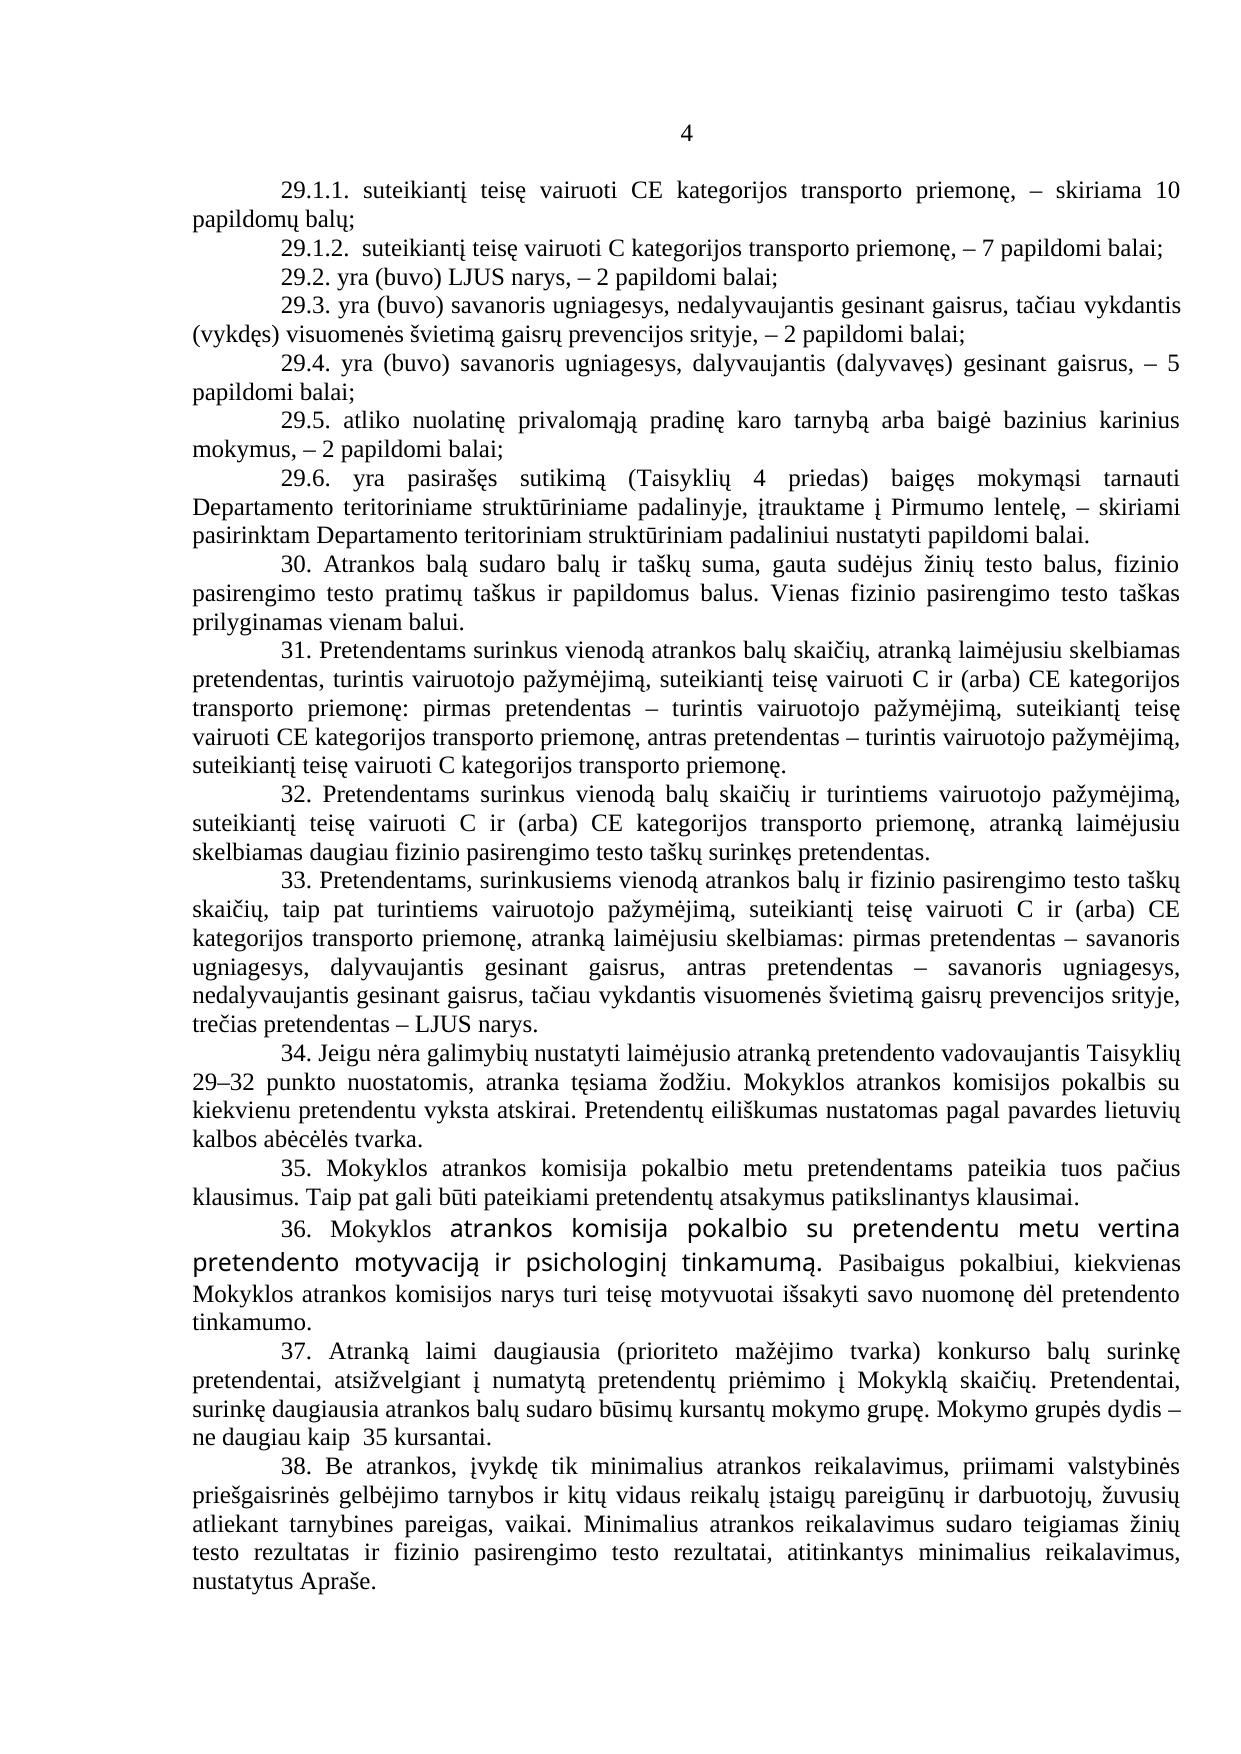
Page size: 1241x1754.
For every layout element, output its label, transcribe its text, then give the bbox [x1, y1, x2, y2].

text 30. Atrankos balą sudaro balų ir taškų suma, gauta sudėjus žinių testo balus, fizinio pasirengimo testo pratimų taškus ir papildomus balus. Vienas fizinio pasirengimo testo taškas prilyginamas vienam balui. [192, 549, 1181, 636]
text 38. Be atrankos, įvykdę tik minimalius atrankos reikalavimus, priimami valstybinės priešgaisrinės gelbėjimo tarnybos ir kitų vidaus reikalų įstaigų pareigūnų ir darbuotojų, žuvusių atliekant tarnybines pareigas, vaikai. Minimalius atrankos reikalavimus sudaro teigiamas žinių testo rezultatas ir fizinio pasirengimo testo rezultatai, atitinkantys minimalius reikalavimus, nustatytus Apraše. [192, 1451, 1181, 1595]
text 29.2. yra (buvo) LJUS narys, – 2 papildomi balai; [192, 262, 1181, 291]
text 29.4. yra (buvo) savanoris ugniagesys, dalyvaujantis (dalyvavęs) gesinant gaisrus, – 5 papildomi balai; [192, 348, 1181, 406]
text 29.3. yra (buvo) savanoris ugniagesys, nedalyvaujantis gesinant gaisrus, tačiau vykdantis (vykdęs) visuomenės švietimą gaisrų prevencijos srityje, – 2 papildomi balai; [192, 291, 1181, 348]
text 29.5. atliko nuolatinę privalomąją pradinę karo tarnybą arba baigė bazinius karinius mokymus, – 2 papildomi balai; [192, 406, 1181, 463]
text 37. Atranką laimi daugiausia (prioriteto mažėjimo tvarka) konkurso balų surinkę pretendentai, atsižvelgiant į numatytą pretendentų priėmimo į Mokyklą skaičių. Pretendentai, surinkę daugiausia atrankos balų sudaro būsimų kursantų mokymo grupę. Mokymo grupės dydis – ne daugiau kaip 35 kursantai. [192, 1336, 1181, 1451]
text 29.6. yra pasirašęs sutikimą (Taisyklių 4 priedas) baigęs mokymąsi tarnauti Departamento teritoriniame struktūriniame padalinyje, įtrauktame į Pirmumo lentelę, – skiriami pasirinktam Departamento teritoriniam struktūriniam padaliniui nustatyti papildomi balai. [192, 463, 1181, 549]
text 35. Mokyklos atrankos komisija pokalbio metu pretendentams pateikia tuos pačius klausimus. Taip pat gali būti pateikiami pretendentų atsakymus patikslinantys klausimai. [192, 1153, 1181, 1211]
text 36. Mokyklos atrankos komisija pokalbio su pretendentu metu vertina pretendento motyvaciją ir psichologinį tinkamumą. Pasibaigus pokalbiui, kiekvienas Mokyklos atrankos komisijos narys turi teisę motyvuotai išsakyti savo nuomonę dėl pretendento tinkamumo. [192, 1211, 1181, 1336]
text 32. Pretendentams surinkus vienodą balų skaičių ir turintiems vairuotojo pažymėjimą, suteikiantį teisę vairuoti C ir (arba) CE kategorijos transporto priemonę, atranką laimėjusiu skelbiamas daugiau fizinio pasirengimo testo taškų surinkęs pretendentas. [192, 779, 1181, 866]
text 29.1.1. suteikiantį teisę vairuoti CE kategorijos transporto priemonę, – skiriama 10 papildomų balų; [192, 176, 1181, 233]
text 31. Pretendentams surinkus vienodą atrankos balų skaičių, atranką laimėjusiu skelbiamas pretendentas, turintis vairuotojo pažymėjimą, suteikiantį teisę vairuoti C ir (arba) CE kategorijos transporto priemonę: pirmas pretendentas – turintis vairuotojo pažymėjimą, suteikiantį teisę vairuoti CE kategorijos transporto priemonę, antras pretendentas – turintis vairuotojo pažymėjimą, suteikiantį teisę vairuoti C kategorijos transporto priemonę. [192, 636, 1181, 779]
text 34. Jeigu nėra galimybių nustatyti laimėjusio atranką pretendento vadovaujantis Taisyklių 29–32 punkto nuostatomis, atranka tęsiama žodžiu. Mokyklos atrankos komisijos pokalbis su kiekvienu pretendentu vyksta atskirai. Pretendentų eiliškumas nustatomas pagal pavardes lietuvių kalbos abėcėlės tvarka. [192, 1038, 1181, 1153]
text 29.1.2. suteikiantį teisę vairuoti C kategorijos transporto priemonę, – 7 papildomi balai; [192, 233, 1181, 262]
text 33. Pretendentams, surinkusiems vienodą atrankos balų ir fizinio pasirengimo testo taškų skaičių, taip pat turintiems vairuotojo pažymėjimą, suteikiantį teisę vairuoti C ir (arba) CE kategorijos transporto priemonę, atranką laimėjusiu skelbiamas: pirmas pretendentas – savanoris ugniagesys, dalyvaujantis gesinant gaisrus, antras pretendentas – savanoris ugniagesys, nedalyvaujantis gesinant gaisrus, tačiau vykdantis visuomenės švietimą gaisrų prevencijos srityje, trečias pretendentas – LJUS narys. [192, 866, 1181, 1038]
